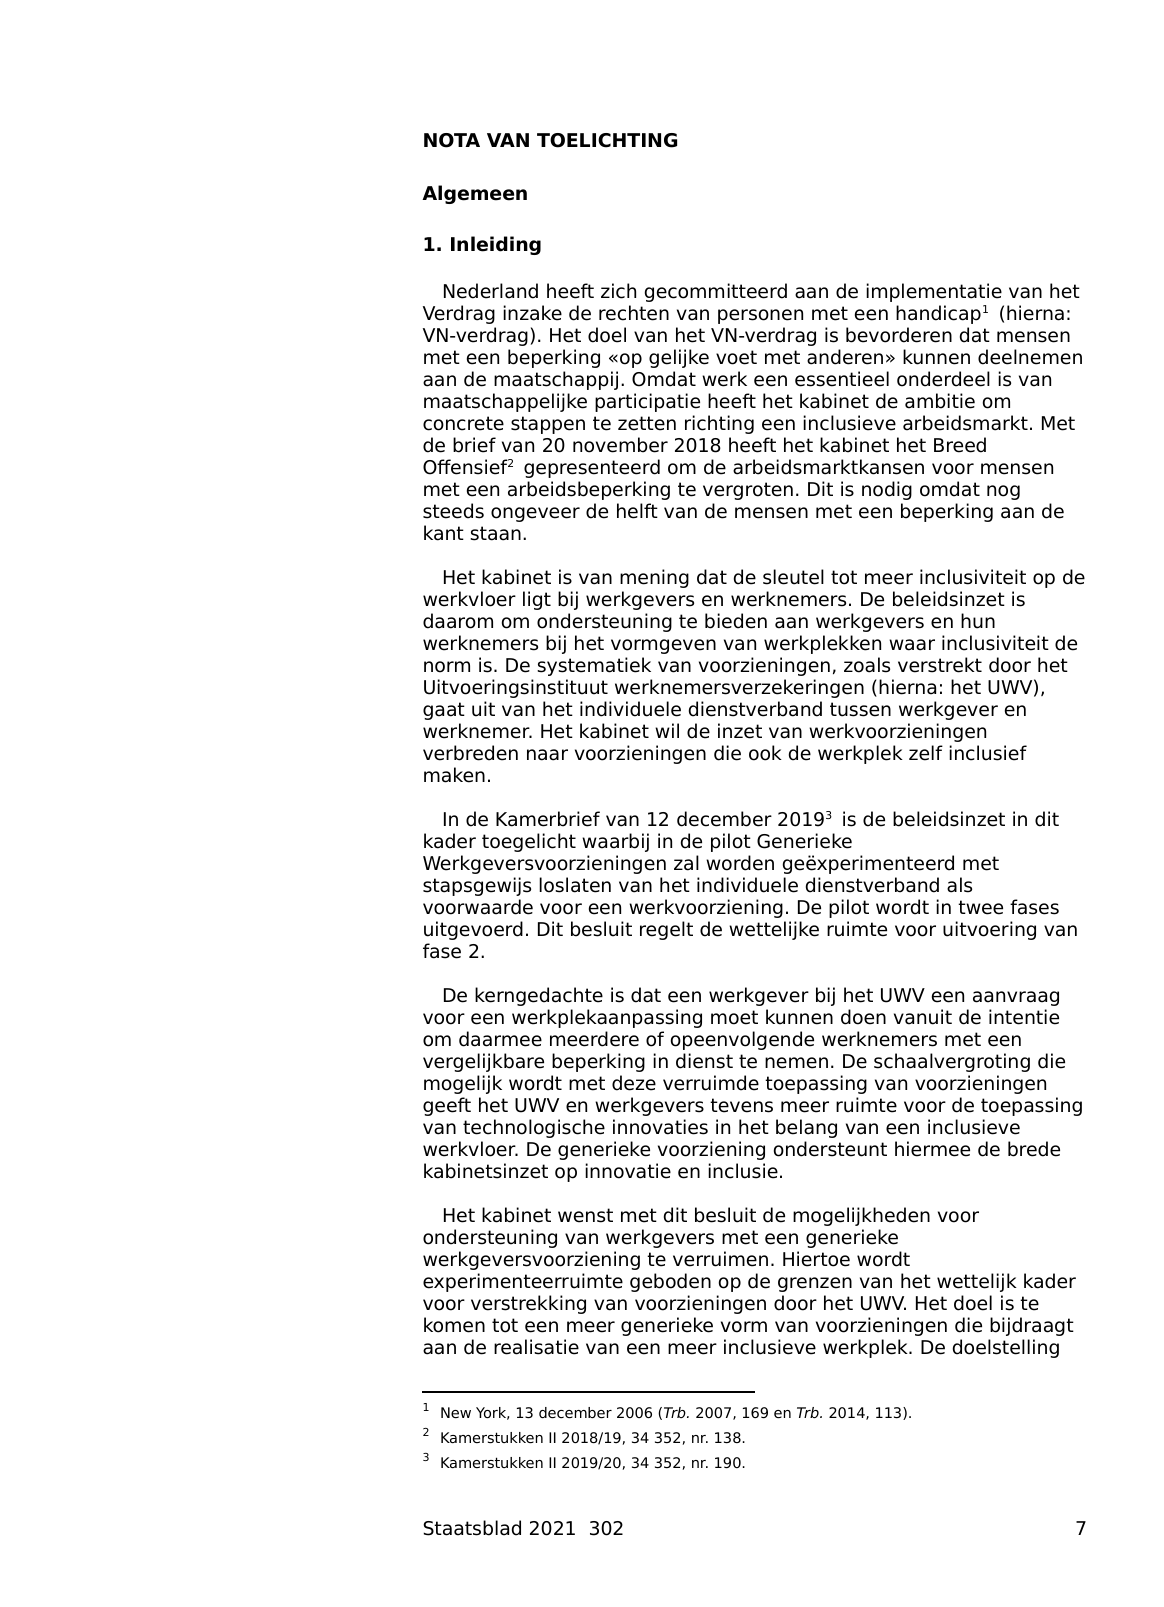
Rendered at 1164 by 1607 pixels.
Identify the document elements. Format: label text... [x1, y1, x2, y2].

text De kerngedachte is dat een werkgever bij het UWV een aanvraag voor een werkplekaanpassing moet kunnen doen vanuit de intentie om daarmee meerdere of opeenvolgende werknemers met een vergelijkbare beperking in dienst te nemen. De schaalvergroting die mogelijk wordt met deze verruimde toepassing van voorzieningen geeft het UWV en werkgevers tevens meer ruimte voor de toepassing van technologische innovaties in het belang van een inclusieve werkvloer. De generieke voorziening ondersteunt hiermee de brede kabinetsinzet op innovatie en inclusie. [422, 985, 1087, 1183]
text Het kabinet is van mening dat de sleutel tot meer inclusiviteit op de werkvloer ligt bij werkgevers en werknemers. De beleidsinzet is daarom om ondersteuning te bieden aan werkgevers en hun werknemers bij het vormgeven van werkplekken waar inclusiviteit de norm is. De systematiek van voorzieningen, zoals verstrekt door het Uitvoeringsinstituut werknemersverzekeringen (hierna: het UWV), gaat uit van het individuele dienstverband tussen werkgever en werknemer. Het kabinet wil de inzet van werkvoorzieningen verbreden naar voorzieningen die ook de werkplek zelf inclusief maken. [422, 567, 1087, 787]
text Kamerstukken II 2018/19, 34 352, nr. 138. [422, 1426, 1087, 1448]
subtitle 1. Inleiding [422, 234, 1087, 256]
text In de Kamerbrief van 12 december 2019 is de beleidsinzet in dit kader toegelicht waarbij in de pilot Generieke Werkgeversvoorzieningen zal worden geëxperimenteerd met stapsgewijs loslaten van het individuele dienstverband als voorwaarde voor een werkvoorziening. De pilot wordt in twee fases uitgevoerd. Dit besluit regelt de wettelijke ruimte voor uitvoering van fase 2. [422, 809, 1087, 963]
text Nederland heeft zich gecommitteerd aan de implementatie van het Verdrag inzake de rechten van personen met een handicap (hierna: VN-verdrag). Het doel van het VN-verdrag is bevorderen dat mensen met een beperking «op gelijke voet met anderen» kunnen deelnemen aan de maatschappij. Omdat werk een essentieel onderdeel is van maatschappelijke participatie heeft het kabinet de ambitie om concrete stappen te zetten richting een inclusieve arbeidsmarkt. Met de brief van 20 november 2018 heeft het kabinet het Breed Offensief gepresenteerd om de arbeidsmarktkansen voor mensen met een arbeidsbeperking te vergroten. Dit is nodig omdat nog steeds ongeveer de helft van de mensen met een beperking aan de kant staan. [422, 281, 1087, 545]
text Het kabinet wenst met dit besluit de mogelijkheden voor ondersteuning van werkgevers met een generieke werkgeversvoorziening te verruimen. Hiertoe wordt experimenteerruimte geboden op de grenzen van het wettelijk kader voor verstrekking van voorzieningen door het UWV. Het doel is te komen tot een meer generieke vorm van voorzieningen die bijdraagt aan de realisatie van een meer inclusieve werkplek. De doelstelling [422, 1205, 1087, 1359]
subtitle Algemeen [422, 182, 1087, 204]
subtitle NOTA VAN TOELICHTING [422, 130, 1087, 152]
text Kamerstukken II 2019/20, 34 352, nr. 190. [422, 1451, 1087, 1473]
text New York, 13 december 2006 (Trb. 2007, 169 en Trb. 2014, 113). [422, 1401, 1087, 1423]
